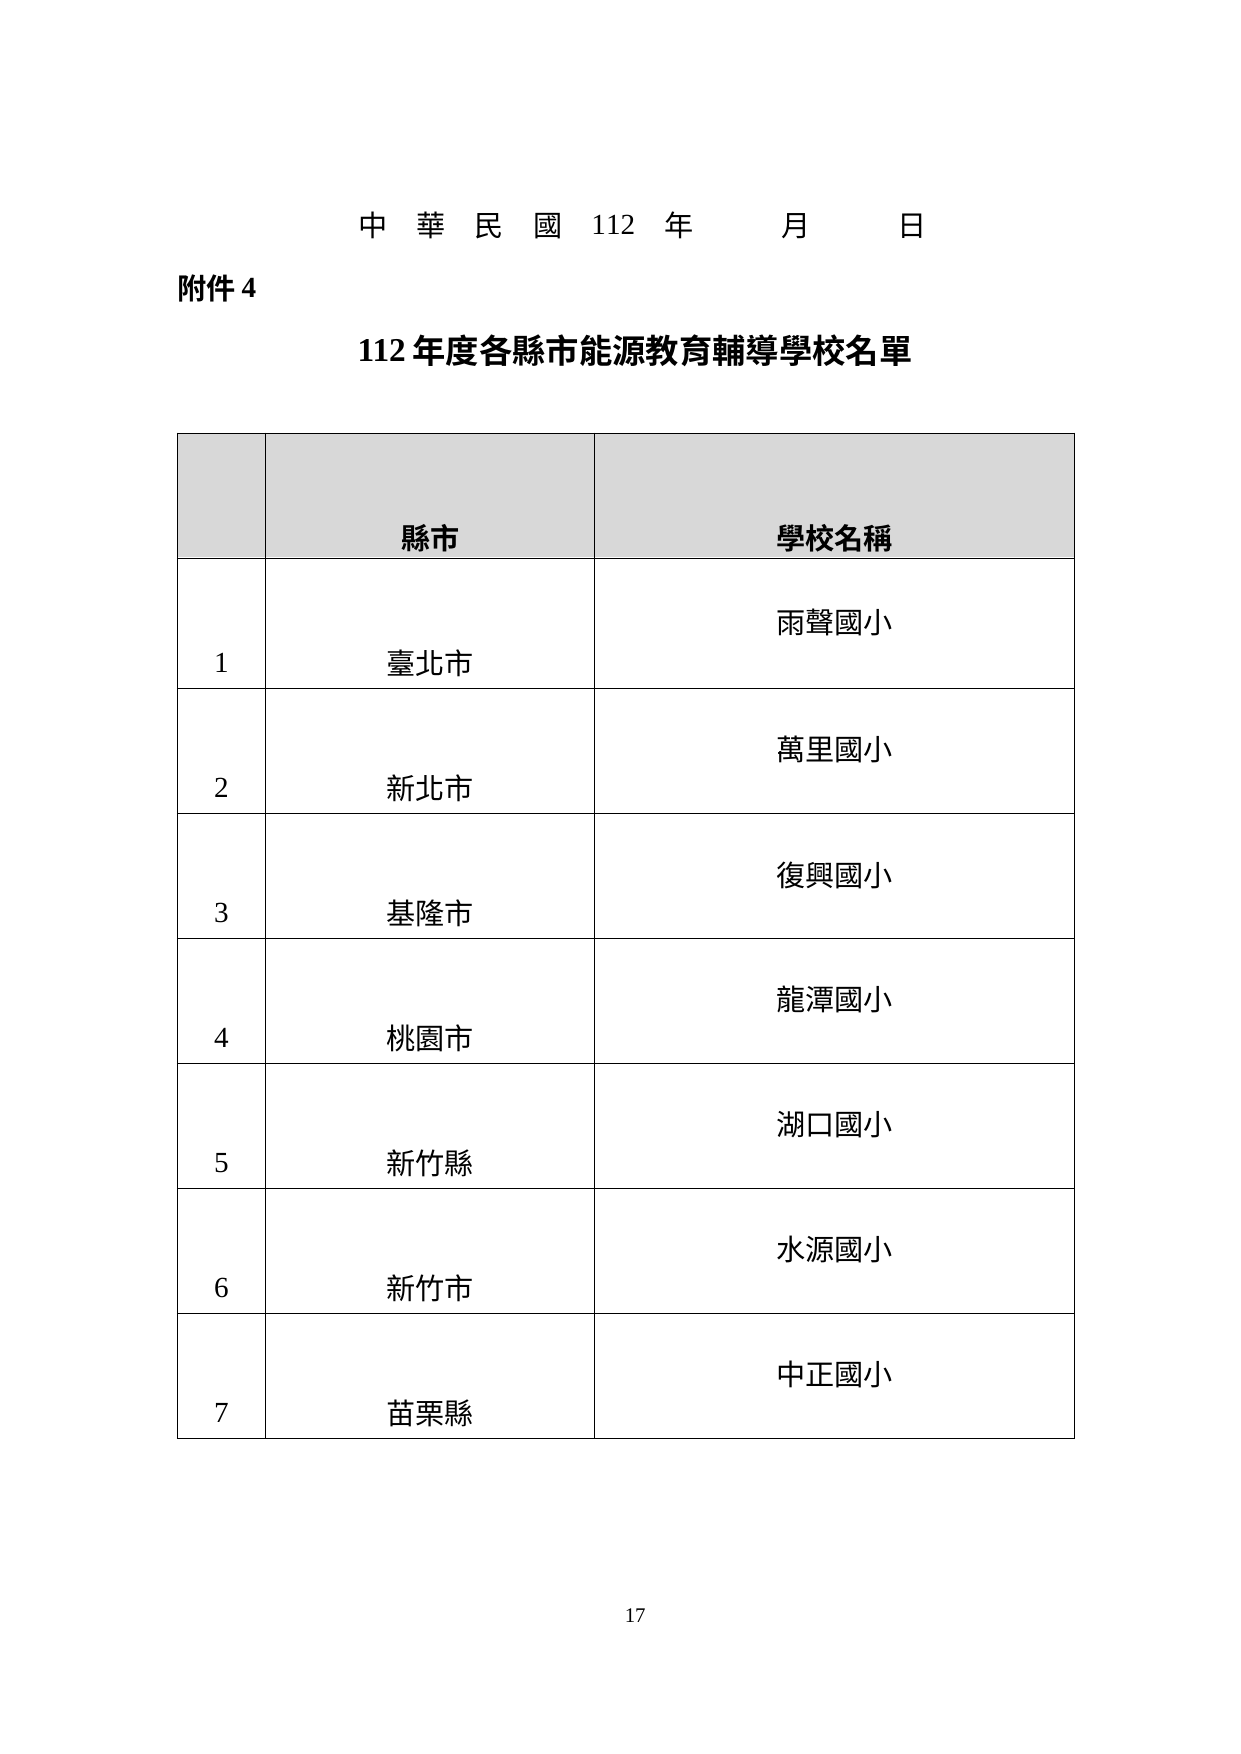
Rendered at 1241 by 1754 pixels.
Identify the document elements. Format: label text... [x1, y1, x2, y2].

text 112年度各縣市能源教育輔導學校名單 [177, 307, 1092, 370]
table_header 縣市 [266, 434, 594, 557]
table_cell 湖口國小 [595, 1064, 1074, 1187]
table_cell 桃園市 [266, 939, 594, 1062]
table_header [178, 434, 265, 557]
table_cell 苗栗縣 [266, 1314, 594, 1437]
table_cell 新竹市 [266, 1189, 594, 1312]
table_cell 復興國小 [595, 814, 1074, 937]
table_cell 雨聲國小 [595, 559, 1074, 687]
table_header 學校名稱 [595, 434, 1074, 557]
table_cell 中正國小 [595, 1314, 1074, 1437]
table_cell 基隆市 [266, 814, 594, 937]
table_cell 2 [178, 689, 265, 812]
table_cell 龍潭國小 [595, 939, 1074, 1062]
table_cell 5 [178, 1064, 265, 1187]
table_cell 萬里國小 [595, 689, 1074, 812]
table_cell 3 [178, 814, 265, 937]
table_cell 7 [178, 1314, 265, 1437]
text 附件4 [177, 245, 1092, 307]
text 中 華 民 國 112 年 月 日 [227, 182, 1042, 245]
table_cell 4 [178, 939, 265, 1062]
table_cell 新竹縣 [266, 1064, 594, 1187]
table_cell 臺北市 [266, 559, 594, 687]
table_cell 水源國小 [595, 1189, 1074, 1312]
table_cell 新北市 [266, 689, 594, 812]
table_cell 6 [178, 1189, 265, 1312]
table_cell 1 [178, 559, 265, 687]
